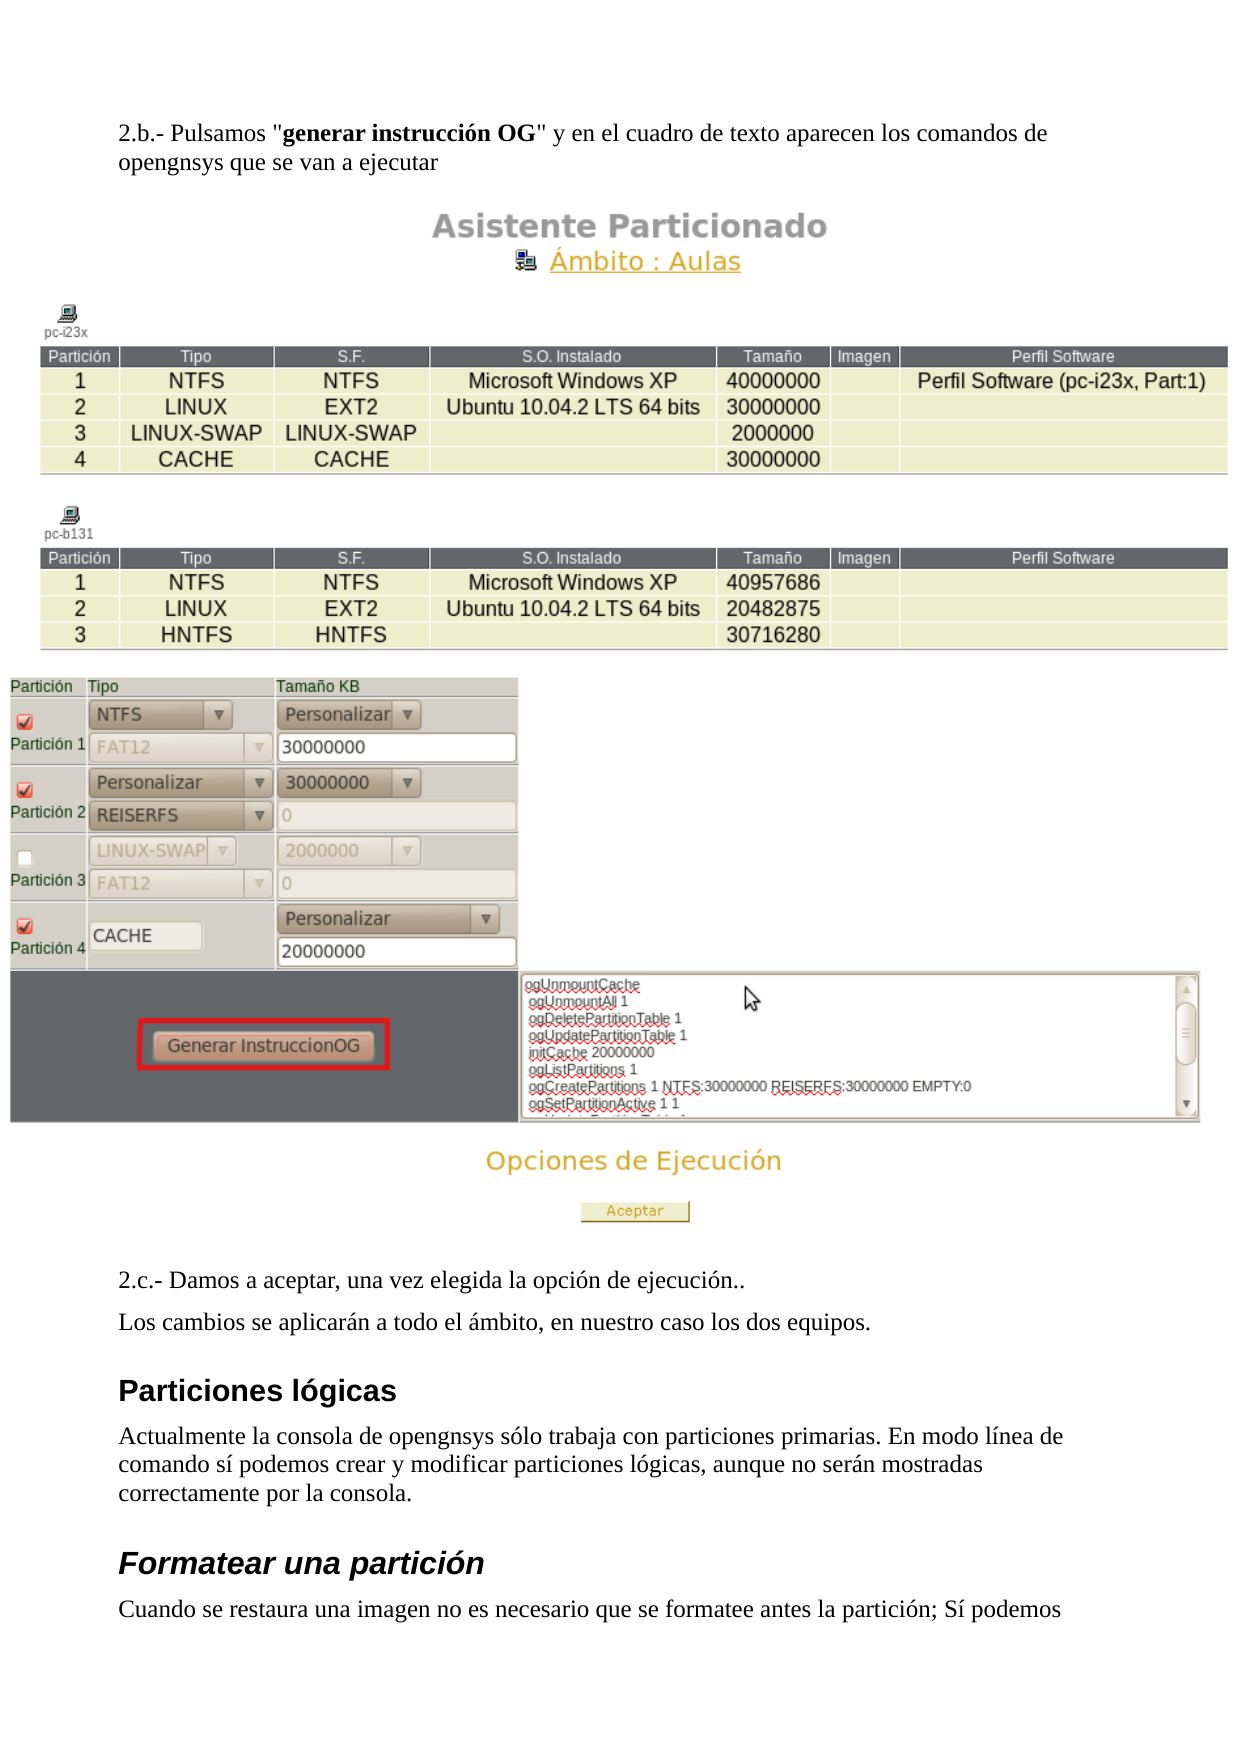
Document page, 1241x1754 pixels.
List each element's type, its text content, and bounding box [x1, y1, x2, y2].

text Los cambios se aplicarán a todo el ámbito, en nuestro caso los dos equipos. [118, 1307, 1122, 1335]
text Cuando se restaura una imagen no es necesario que se formatee antes la partición; Sí podemos [118, 1594, 1122, 1623]
text 2.c.- Damos a aceptar, una vez elegida la opción de ejecución.. [118, 1265, 1122, 1294]
text Actualmente la consola de opengnsys sólo trabaja con particiones primarias. En modo línea de comando sí podemos crear y modificar particiones lógicas, aunque no serán mostradas correctamente por la consola. [118, 1421, 1122, 1507]
subtitle Particiones lógicas [118, 1373, 1122, 1408]
text 2.b.- Pulsamos "generar instrucción OG" y en el cuadro de texto aparecen los comandos de opengnsys que se van a ejecutar [118, 118, 1122, 176]
subtitle Formatear una partición [118, 1544, 1122, 1581]
